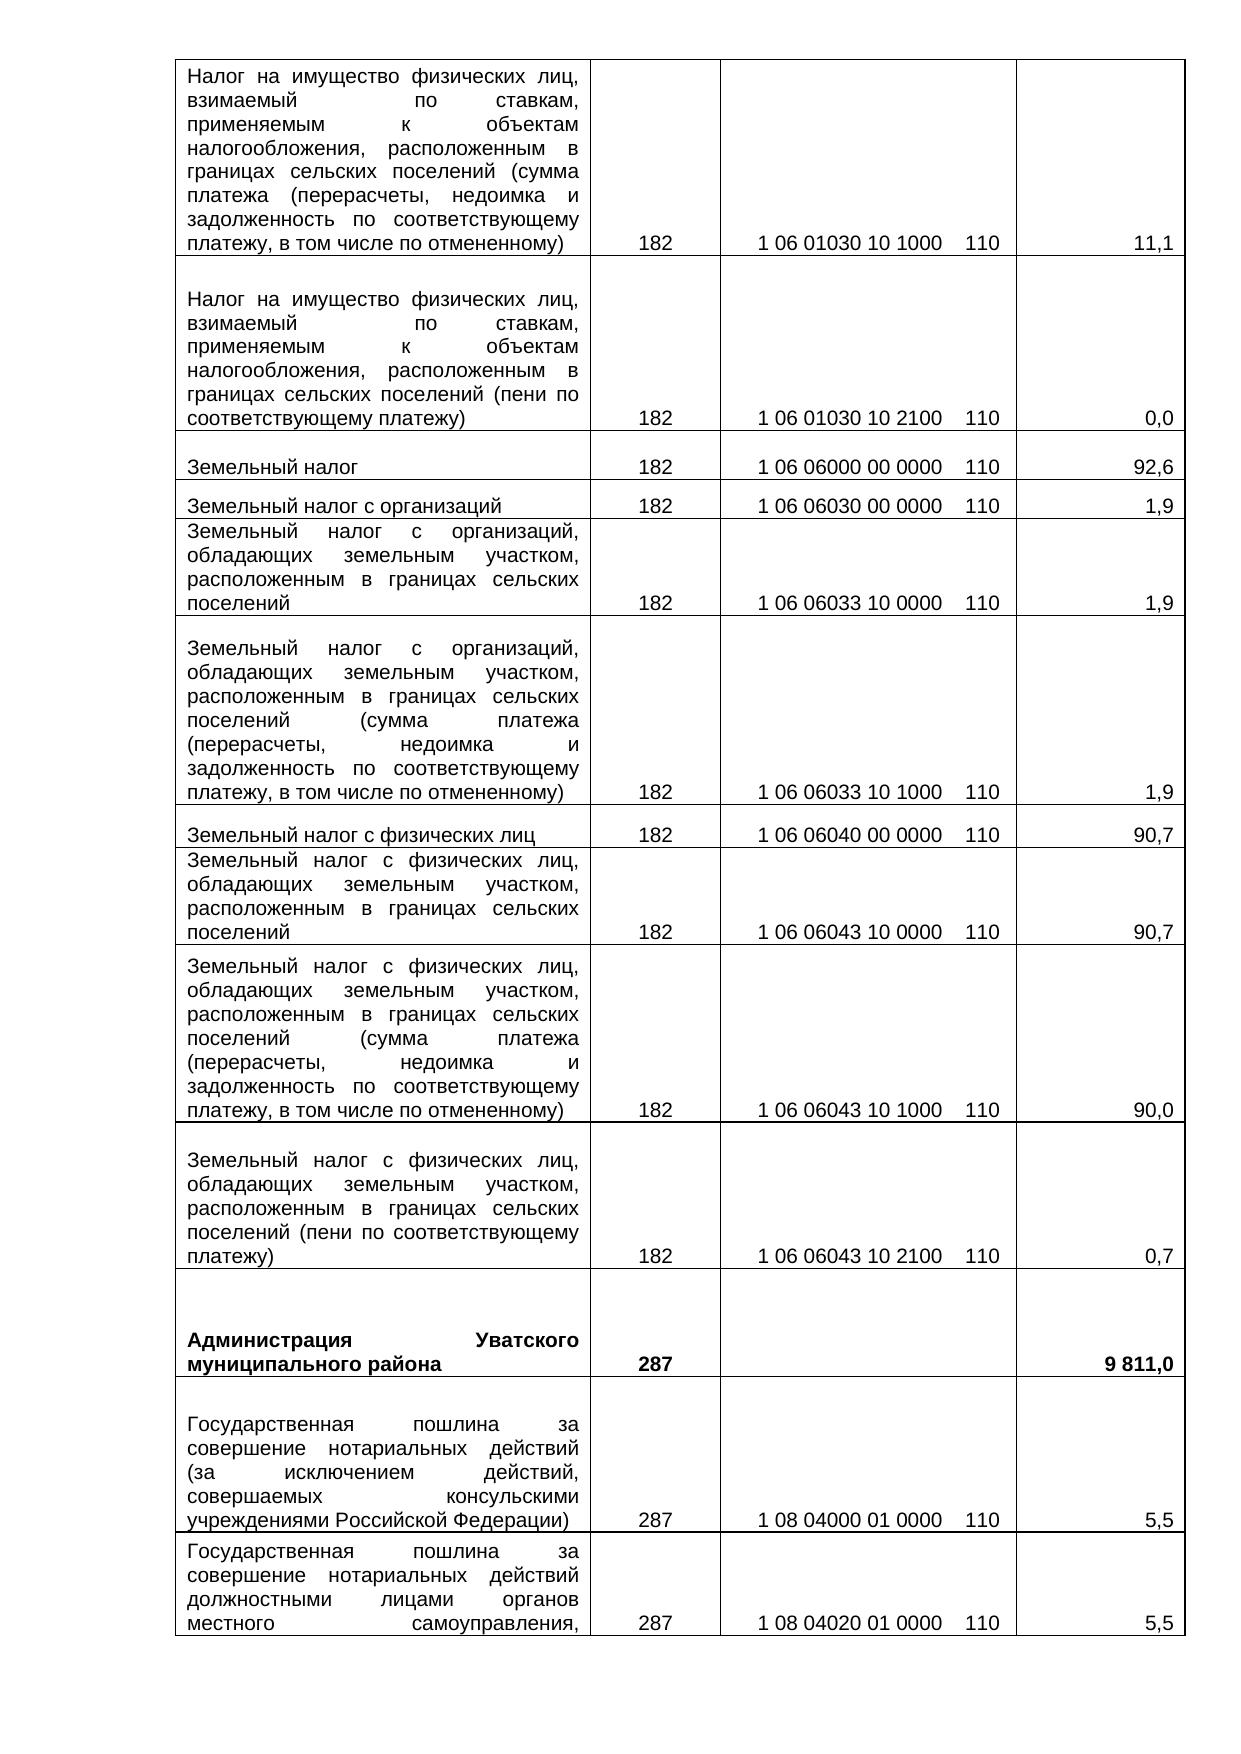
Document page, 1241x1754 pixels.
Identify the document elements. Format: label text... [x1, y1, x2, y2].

table_cell 182 [591, 431, 720, 479]
table_cell Земельный налог с физических лиц, обладающих земельным участком, расположенным в границах сельских поселений [176, 848, 590, 944]
table_cell Налог на имущество физических лиц, взимаемый по ставкам, применяемым к объектам налогообложения, расположенным в границах сельских поселений (сумма платежа (перерасчеты, недоимка и задолженность по соответствующему платежу, в том числе по отмененному) [176, 60, 590, 255]
table_cell 182 [591, 519, 720, 615]
table_cell 1 08 04000 01 0000 [721, 1377, 954, 1531]
table_cell [721, 1269, 954, 1376]
table_cell 110 [954, 1123, 1016, 1268]
table_cell 110 [954, 945, 1016, 1121]
table_cell Земельный налог [176, 431, 590, 479]
table_cell 110 [954, 1377, 1016, 1531]
table_cell 110 [954, 256, 1016, 430]
table_cell 1 06 06033 10 0000 [721, 519, 954, 615]
table_cell 0,7 [1017, 1123, 1184, 1268]
table_cell 182 [591, 1123, 720, 1268]
table_cell 182 [591, 480, 720, 518]
table_cell 1 06 06040 00 0000 [721, 805, 954, 847]
table_cell 1 06 06033 10 1000 [721, 616, 954, 803]
table_cell 287 [591, 1269, 720, 1376]
table_cell Земельный налог с организаций, обладающих земельным участком, расположенным в границах сельских поселений (сумма платежа (перерасчеты, недоимка и задолженность по соответствующему платежу, в том числе по отмененному) [176, 616, 590, 803]
table_cell 90,7 [1017, 805, 1184, 847]
table_cell 90,7 [1017, 848, 1184, 944]
table_cell 0,0 [1017, 256, 1184, 430]
table_cell 110 [954, 616, 1016, 803]
table_cell 1 06 06043 10 1000 [721, 945, 954, 1121]
table_cell 182 [591, 848, 720, 944]
table_cell 182 [591, 256, 720, 430]
table_cell Государственная пошлина за совершение нотариальных действий должностными лицами органов местного самоуправления, [176, 1533, 590, 1635]
table_cell 90,0 [1017, 945, 1184, 1121]
table_cell Государственная пошлина за совершение нотариальных действий (за исключением действий, совершаемых консульскими учреждениями Российской Федерации) [176, 1377, 590, 1531]
table_cell 1,9 [1017, 616, 1184, 803]
table_cell 11,1 [1017, 60, 1184, 255]
table_cell 1 08 04020 01 0000 [721, 1533, 954, 1635]
table_cell 110 [954, 431, 1016, 479]
table_cell Земельный налог с организаций, обладающих земельным участком, расположенным в границах сельских поселений [176, 519, 590, 615]
table_cell 1 06 01030 10 1000 [721, 60, 954, 255]
table_cell Земельный налог с физических лиц, обладающих земельным участком, расположенным в границах сельских поселений (пени по соответствующему платежу) [176, 1123, 590, 1268]
table_cell 1 06 06043 10 2100 [721, 1123, 954, 1268]
table_cell 182 [591, 60, 720, 255]
table_cell 110 [954, 1533, 1016, 1635]
table_cell 287 [591, 1533, 720, 1635]
table_cell 1 06 06043 10 0000 [721, 848, 954, 944]
table_cell 9 811,0 [1017, 1269, 1184, 1376]
table_cell 110 [954, 60, 1016, 255]
table_cell 1 06 06000 00 0000 [721, 431, 954, 479]
table_cell 110 [954, 848, 1016, 944]
table_cell 182 [591, 616, 720, 803]
table_cell Земельный налог с физических лиц, обладающих земельным участком, расположенным в границах сельских поселений (сумма платежа (перерасчеты, недоимка и задолженность по соответствующему платежу, в том числе по отмененному) [176, 945, 590, 1121]
table_cell 5,5 [1017, 1377, 1184, 1531]
table_cell 1 06 01030 10 2100 [721, 256, 954, 430]
table_cell 110 [954, 480, 1016, 518]
table_cell 5,5 [1017, 1533, 1184, 1635]
table_cell 287 [591, 1377, 720, 1531]
table_cell [954, 1269, 1016, 1376]
table_cell Администрация Уватского муниципального района [176, 1269, 590, 1376]
table_cell 110 [954, 805, 1016, 847]
table_cell Земельный налог с организаций [176, 480, 590, 518]
table_cell 1 06 06030 00 0000 [721, 480, 954, 518]
table_cell 110 [954, 519, 1016, 615]
table_cell 182 [591, 805, 720, 847]
table_cell 1,9 [1017, 480, 1184, 518]
table_cell 182 [591, 945, 720, 1121]
table_cell 92,6 [1017, 431, 1184, 479]
table_cell Земельный налог с физических лиц [176, 805, 590, 847]
table_cell Налог на имущество физических лиц, взимаемый по ставкам, применяемым к объектам налогообложения, расположенным в границах сельских поселений (пени по соответствующему платежу) [176, 256, 590, 430]
table_cell 1,9 [1017, 519, 1184, 615]
